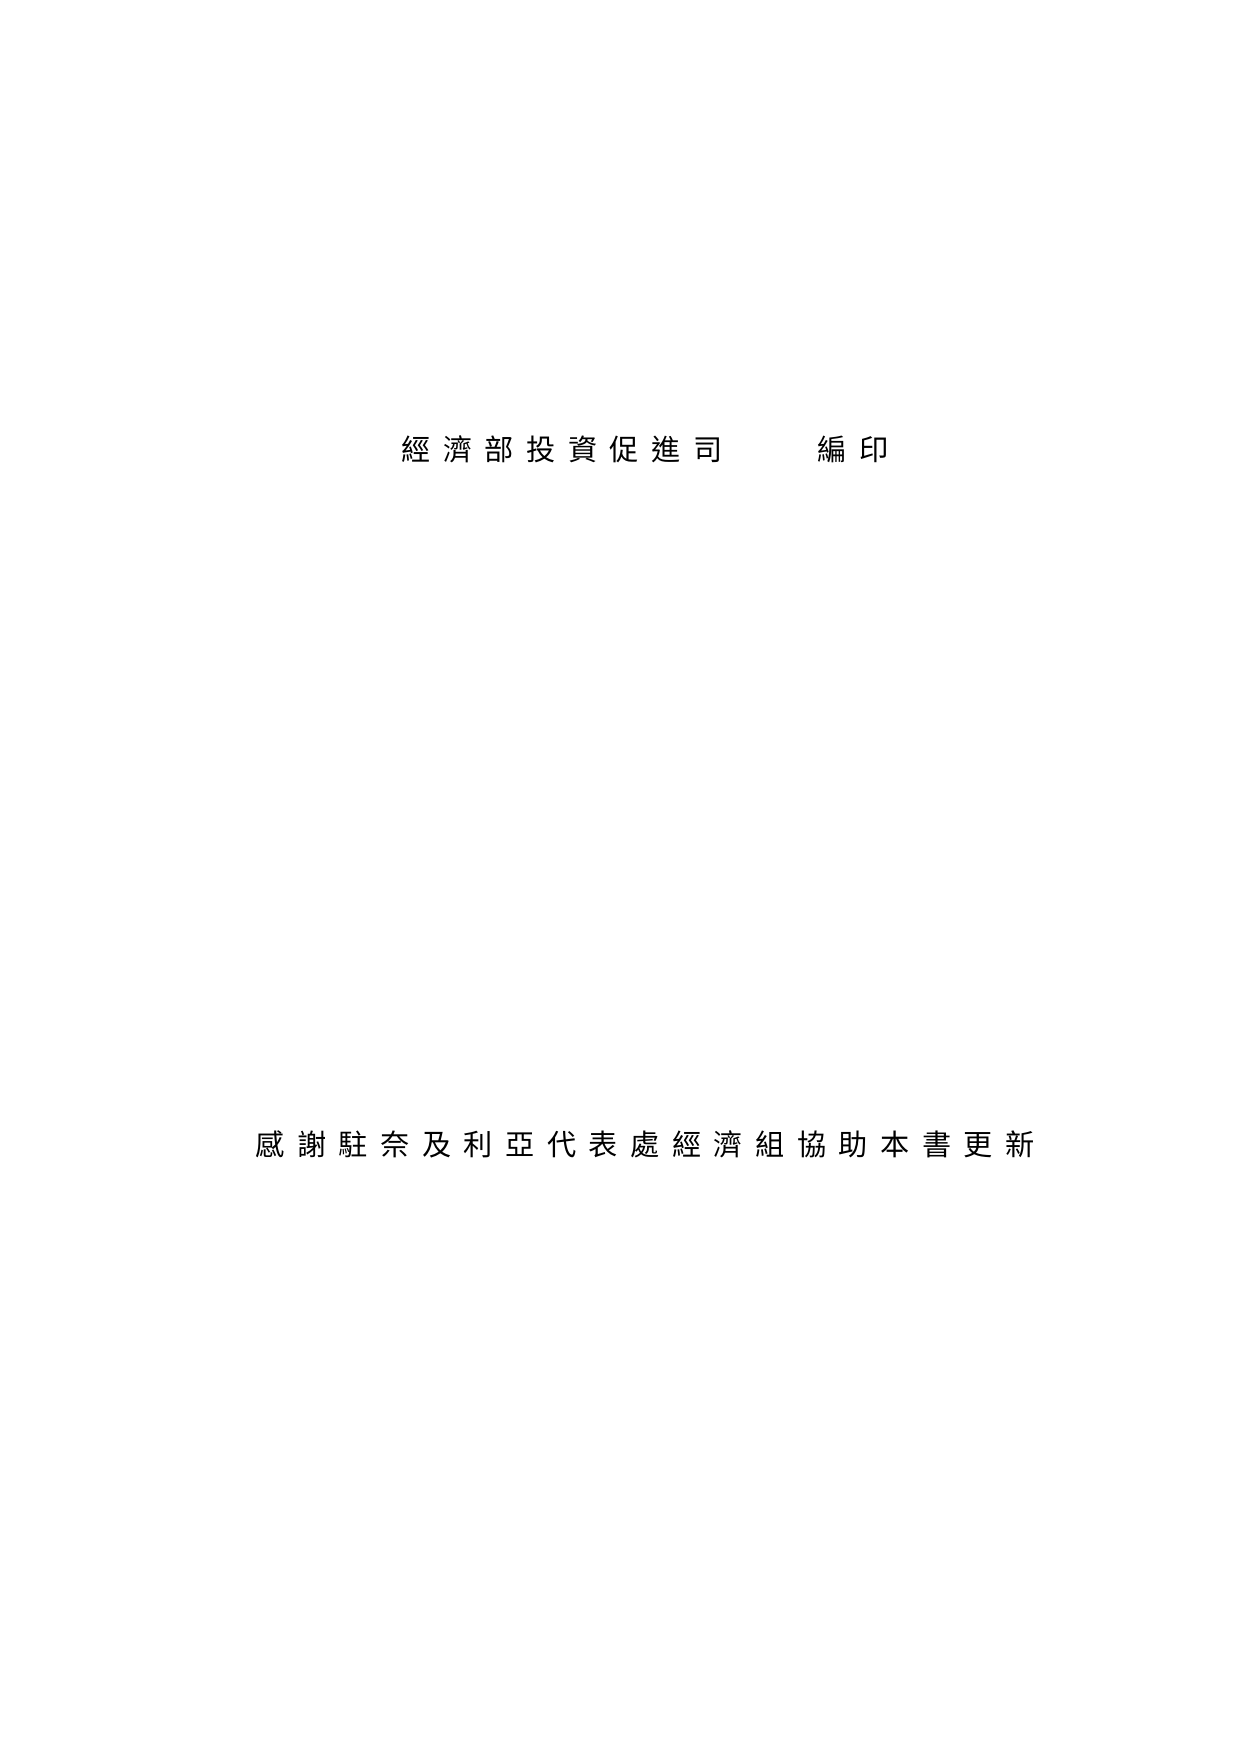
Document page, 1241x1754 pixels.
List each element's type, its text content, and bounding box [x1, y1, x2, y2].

table_cell 經濟部投資促進司 編印 [183, 281, 1068, 1101]
table_cell 感謝駐奈及利亞代表處經濟組協助本書更新 [183, 1101, 1068, 1164]
